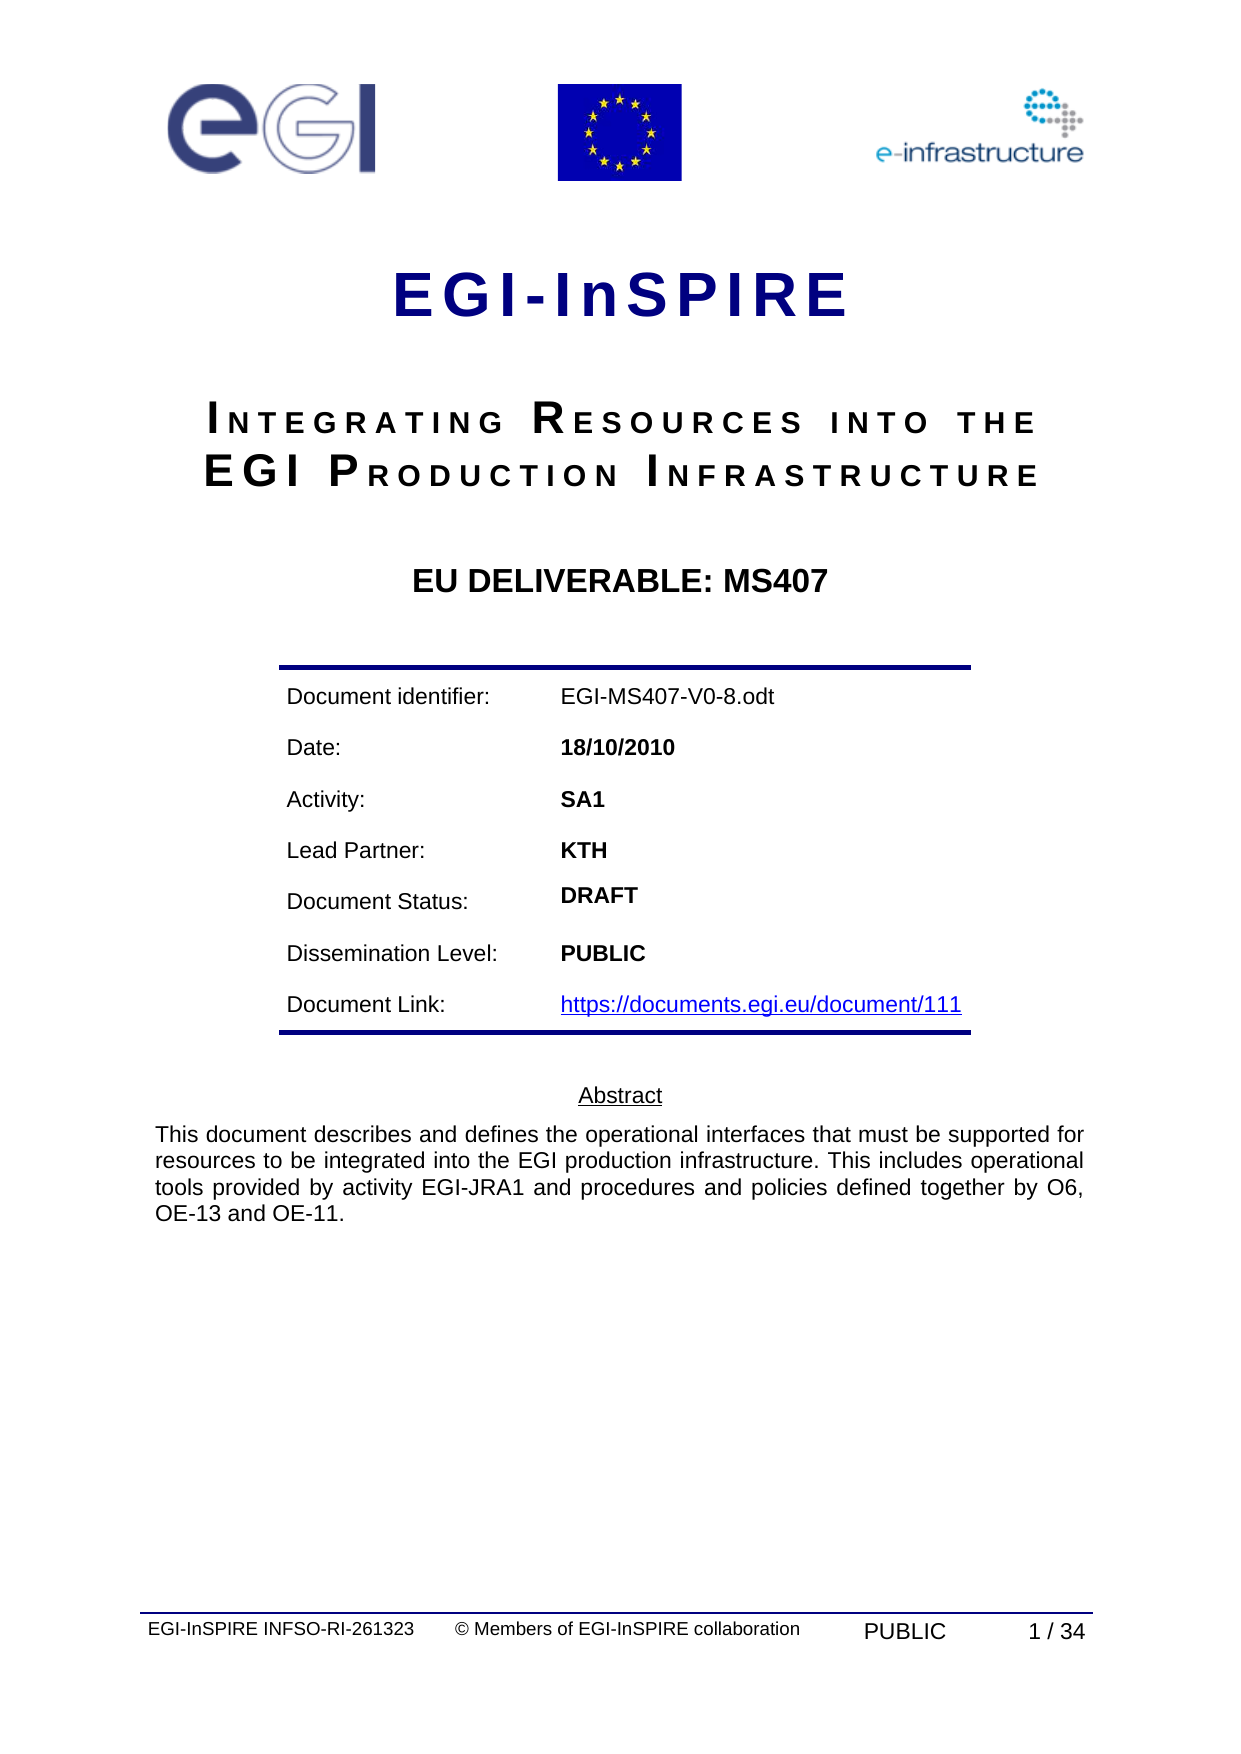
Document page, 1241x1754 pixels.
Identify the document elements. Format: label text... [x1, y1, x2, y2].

table_header EGI-MS407-V0-8.odt [553, 670, 971, 722]
text EGI-InSPIRE [148, 258, 1093, 330]
text EU DELIVERABLE: MS407 [148, 562, 1093, 600]
title Integrating Resources into the EGI Production Infrastructure [148, 391, 1093, 496]
table_cell SA1 [553, 773, 971, 824]
picture [557, 84, 682, 181]
table_cell Lead Partner: [279, 825, 553, 876]
table_cell Dissemination Level: [279, 927, 553, 978]
table_cell Document Status: [279, 876, 553, 927]
picture [872, 84, 1089, 168]
table_cell Activity: [279, 773, 553, 824]
table_cell Document Link: [279, 979, 553, 1030]
table_cell 18/10/2010 [553, 722, 971, 773]
table_cell DRAFT [553, 876, 971, 927]
picture [167, 84, 376, 174]
table_header Abstract This document describes and defines the operational interfaces that must be supported for resources to be integrated into the EGI production infrastructure. This includes operational tools provided by activity EGI-JRA1 and procedures and policies defined together by O6, OE-13 and OE-11. [148, 1070, 1093, 1231]
table_cell KTH [553, 825, 971, 876]
table_cell https://documents.egi.eu/document/111 [553, 979, 971, 1030]
table_cell Date: [279, 722, 553, 773]
table_cell PUBLIC [553, 927, 971, 978]
table_header Document identifier: [279, 670, 553, 722]
